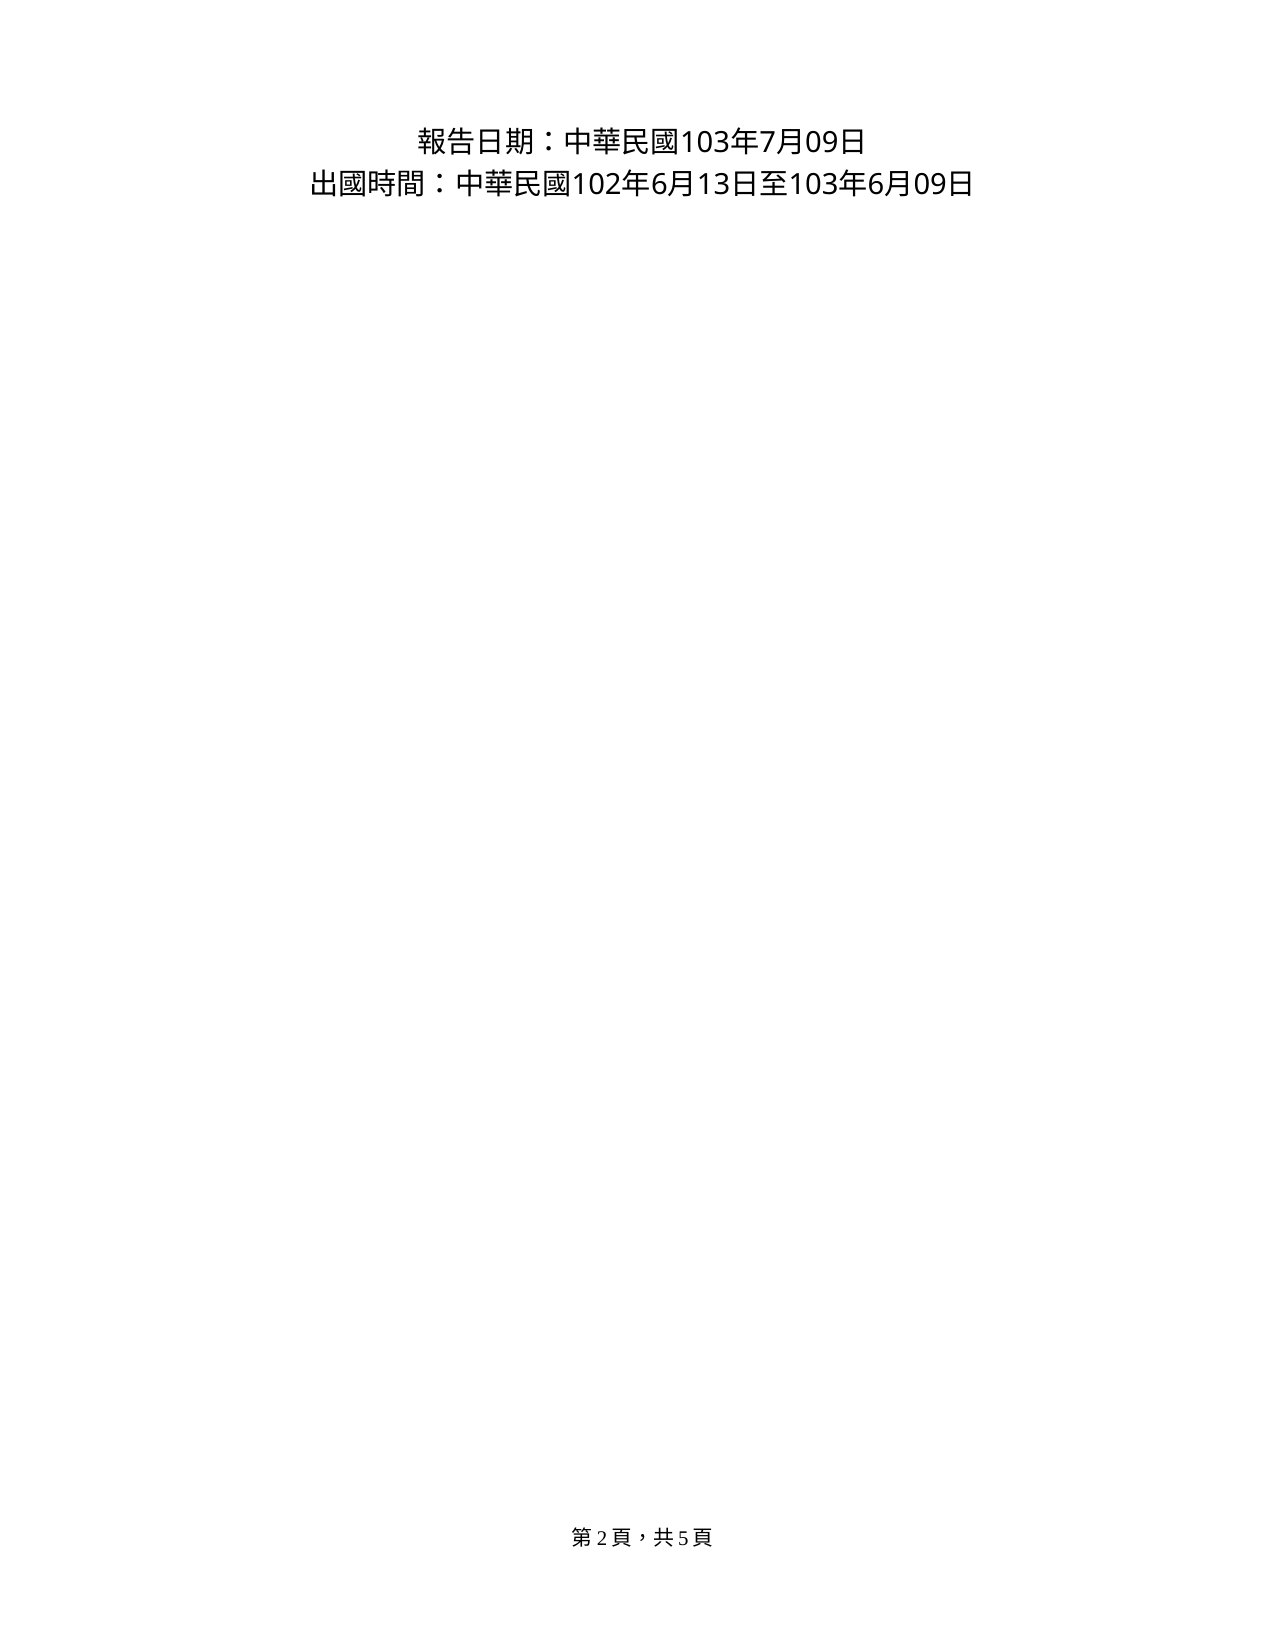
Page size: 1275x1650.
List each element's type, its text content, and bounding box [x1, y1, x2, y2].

text 出國時間：中華民國102年6月13日至103年6月09日 [118, 161, 1167, 203]
text 報告日期：中華民國103年7月09日 [118, 118, 1167, 161]
